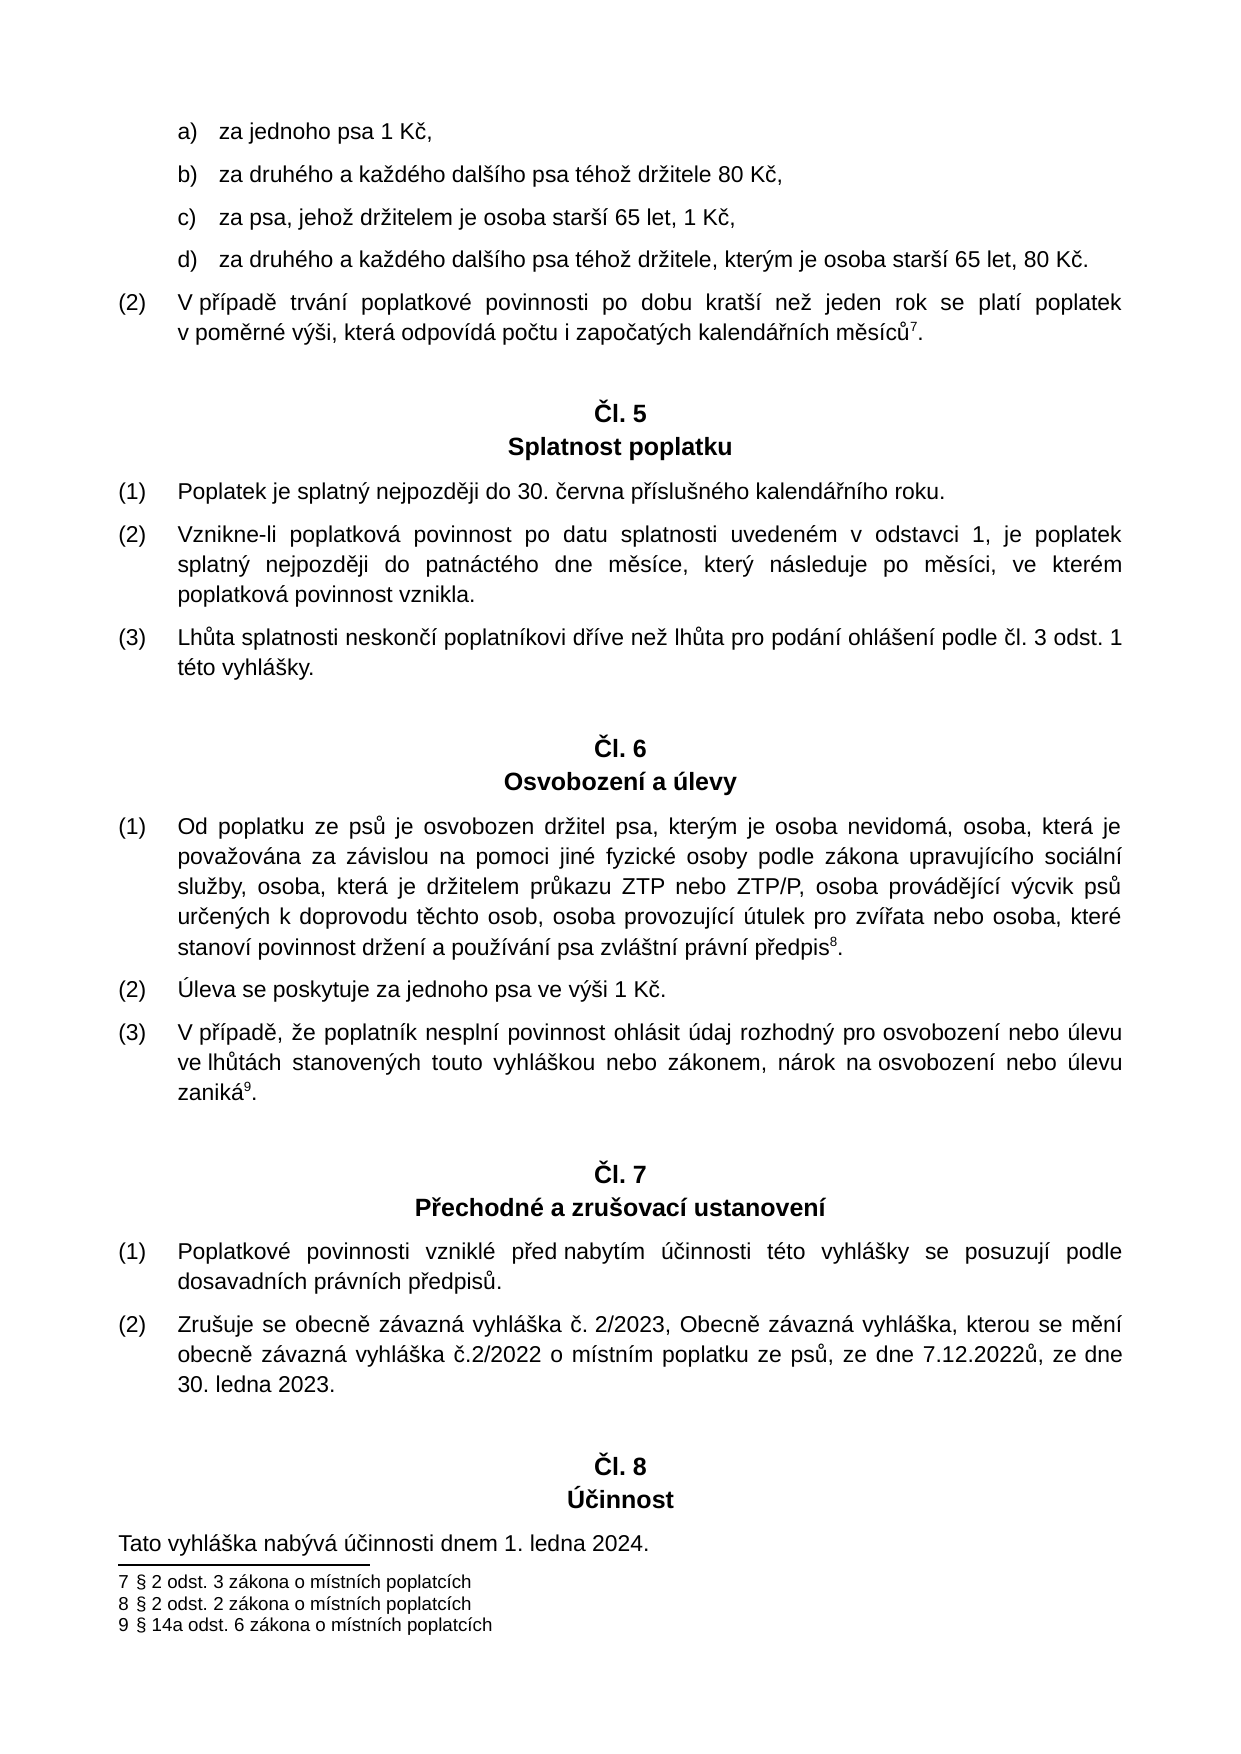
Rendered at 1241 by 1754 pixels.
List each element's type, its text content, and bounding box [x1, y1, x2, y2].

list Poplatkové povinnosti vzniklé před nabytím účinnosti této vyhlášky se posuzují podle dosavadních právních předpisů. [118, 1238, 1122, 1295]
list za psa, jehož držitelem je osoba starší 65 let, 1 Kč, [177, 203, 1122, 230]
list § 2 odst. 3 zákona o místních poplatcích [118, 1571, 1122, 1592]
list Vznikne-li poplatková povinnost po datu splatnosti uvedeném v odstavci 1, je poplatek splatný nejpozději do patnáctého dne měsíce, který následuje po měsíci, ve kterém poplatková povinnost vznikla. [118, 521, 1122, 607]
list Od poplatku ze psů je osvobozen držitel psa, kterým je osoba nevidomá, osoba, která je považována za závislou na pomoci jiné fyzické osoby podle zákona upravujícího sociální služby, osoba, která je držitelem průkazu ZTP nebo ZTP/P, osoba provádějící výcvik psů určených k doprovodu těchto osob, osoba provozující útulek pro zvířata nebo osoba, které stanoví povinnost držení a používání psa zvláštní právní předpis. [118, 813, 1122, 960]
list § 14a odst. 6 zákona o místních poplatcích [118, 1614, 1122, 1635]
list Poplatek je splatný nejpozději do 30. června příslušného kalendářního roku. [118, 478, 1122, 504]
subtitle Čl. 5 Splatnost poplatku [118, 399, 1122, 461]
list za druhého a každého dalšího psa téhož držitele 80 Kč, [177, 161, 1122, 187]
list Lhůta splatnosti neskončí poplatníkovi dříve než lhůta pro podání ohlášení podle čl. 3 odst. 1 této vyhlášky. [118, 624, 1122, 680]
list za druhého a každého dalšího psa téhož držitele, kterým je osoba starší 65 let, 80 Kč. [177, 246, 1122, 273]
list V případě, že poplatník nesplní povinnost ohlásit údaj rozhodný pro osvobození nebo úlevu ve lhůtách stanovených touto vyhláškou nebo zákonem, nárok na osvobození nebo úlevu zaniká. [118, 1019, 1122, 1106]
list V případě trvání poplatkové povinnosti po dobu kratší než jeden rok se platí poplatek v poměrné výši, která odpovídá počtu i započatých kalendářních měsíců. [118, 289, 1122, 346]
list § 2 odst. 2 zákona o místních poplatcích [118, 1592, 1122, 1614]
subtitle Čl. 7 Přechodné a zrušovací ustanovení [118, 1159, 1122, 1221]
list Úleva se poskytuje za jednoho psa ve výši 1 Kč. [118, 976, 1122, 1003]
list za jednoho psa 1 Kč, [177, 118, 1122, 144]
subtitle Čl. 8 Účinnost [118, 1452, 1122, 1513]
subtitle Čl. 6 Osvobození a úlevy [118, 734, 1122, 796]
list Zrušuje se obecně závazná vyhláška č. 2/2023, Obecně závazná vyhláška, kterou se mění obecně závazná vyhláška č.2/2022 o místním poplatku ze psů, ze dne 7.12.2022ů, ze dne 30. ledna 2023. [118, 1311, 1122, 1398]
text Tato vyhláška nabývá účinnosti dnem 1. ledna 2024. [118, 1530, 1122, 1557]
